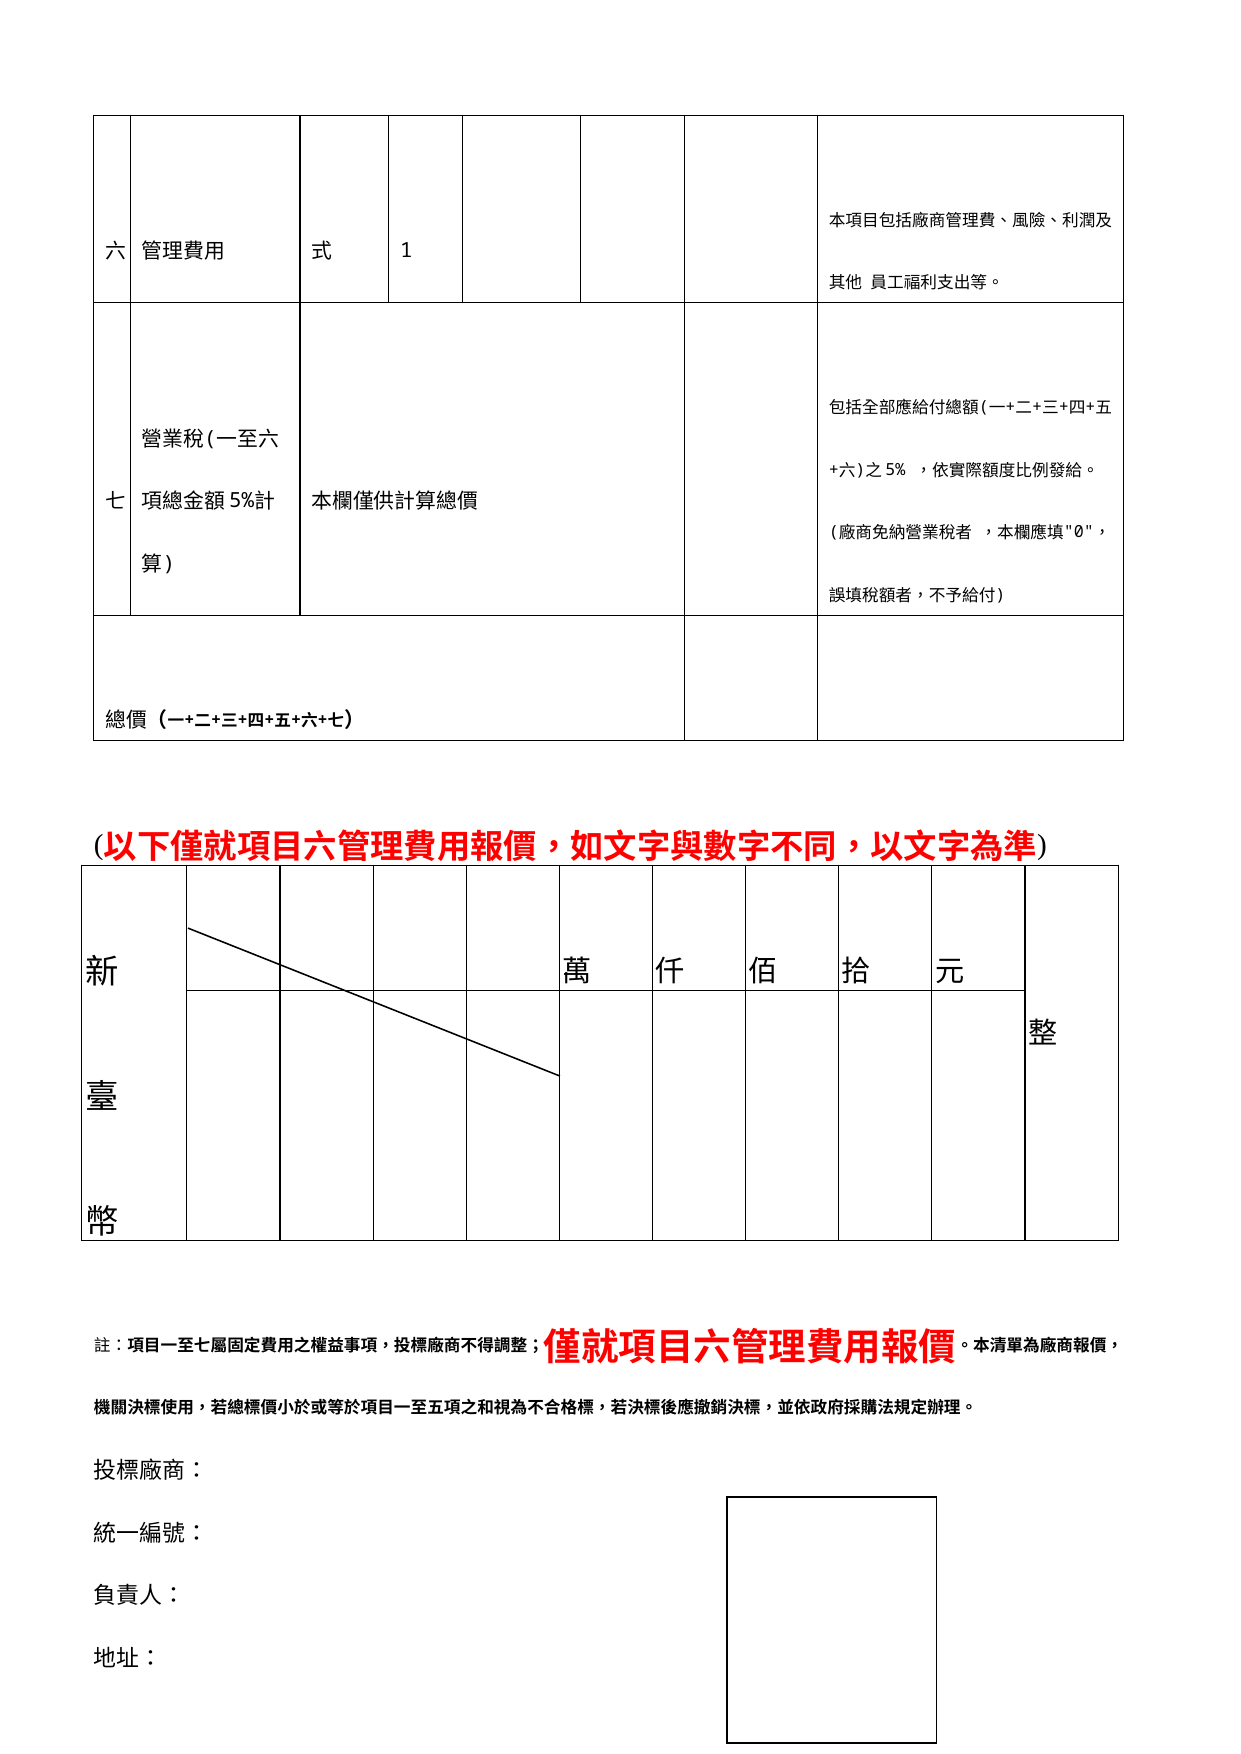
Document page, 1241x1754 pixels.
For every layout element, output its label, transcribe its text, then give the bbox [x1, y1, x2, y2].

text (以下僅就項目六管理費用報價，如文字與數字不同，以文字為準) [94, 802, 1125, 864]
table_header [467, 866, 559, 989]
table_cell 總價（一+二+三+四+五+六+七） [94, 616, 684, 739]
table_cell [351, 991, 373, 1000]
table_cell [581, 116, 684, 302]
table_cell 1 [389, 116, 462, 302]
table_cell [685, 116, 817, 302]
table_cell 包括全部應給付總額(一+二+三+四+五+六)之5% ，依實際額度比例發給。(廠商免納營業稅者 ，本欄應填"0"，誤填稅額者，不予給付) [818, 303, 1123, 614]
table_cell 營業稅(一至六項總金額5%計算) [131, 303, 299, 614]
table_header 整 [1026, 866, 1118, 1239]
table_header 新 臺 幣 [82, 866, 186, 1239]
table_cell [839, 991, 931, 1239]
table_cell [746, 991, 838, 1239]
table_header [187, 929, 279, 989]
table_cell 本欄僅供計算總價 [301, 303, 684, 614]
table_header [374, 866, 466, 989]
text 負責人： [94, 1552, 726, 1614]
table_cell [374, 1004, 466, 1239]
table_header 佰 [746, 866, 838, 989]
table_cell [374, 991, 466, 1037]
table_cell [463, 116, 580, 302]
table_cell [932, 991, 1024, 1239]
table_cell [187, 991, 279, 1239]
table_cell 本項目包括廠商管理費、風險、利潤及其他 員工福利支出等。 [818, 116, 1123, 302]
table_cell 管理費用 [131, 116, 299, 302]
table_cell [467, 1041, 559, 1239]
table_cell [818, 616, 1123, 739]
table_cell [653, 991, 745, 1239]
text [937, 1552, 1125, 1614]
table_cell 式 [301, 116, 388, 302]
table_header 拾 [839, 866, 931, 989]
table_cell 六 [94, 116, 130, 302]
table_cell [685, 303, 817, 614]
table_header [281, 967, 336, 989]
table_cell [281, 991, 373, 1239]
table_cell [560, 991, 652, 1239]
text 統一編號： [94, 1489, 1125, 1552]
table_header 萬 [560, 866, 652, 989]
text 地址： [94, 1614, 726, 1677]
table_cell [685, 616, 817, 739]
text 投標廠商： [94, 1427, 1125, 1489]
table_header 元 [932, 866, 1024, 989]
table_cell 七 [94, 303, 130, 614]
text 註：項目一至七屬固定費用之權益事項，投標廠商不得調整；僅就項目六管理費用報價。本清單為廠商報價，機關決標使用，若總標價小於或等於項目一至五項之和視為不合格標，若決標後應撤銷決標，並依政府採購法規定辦理。 [94, 1302, 1125, 1427]
text [937, 1614, 1125, 1677]
table_header [281, 866, 373, 989]
table_header 仟 [653, 866, 745, 989]
table_header [187, 866, 279, 963]
table_cell [467, 991, 559, 1074]
